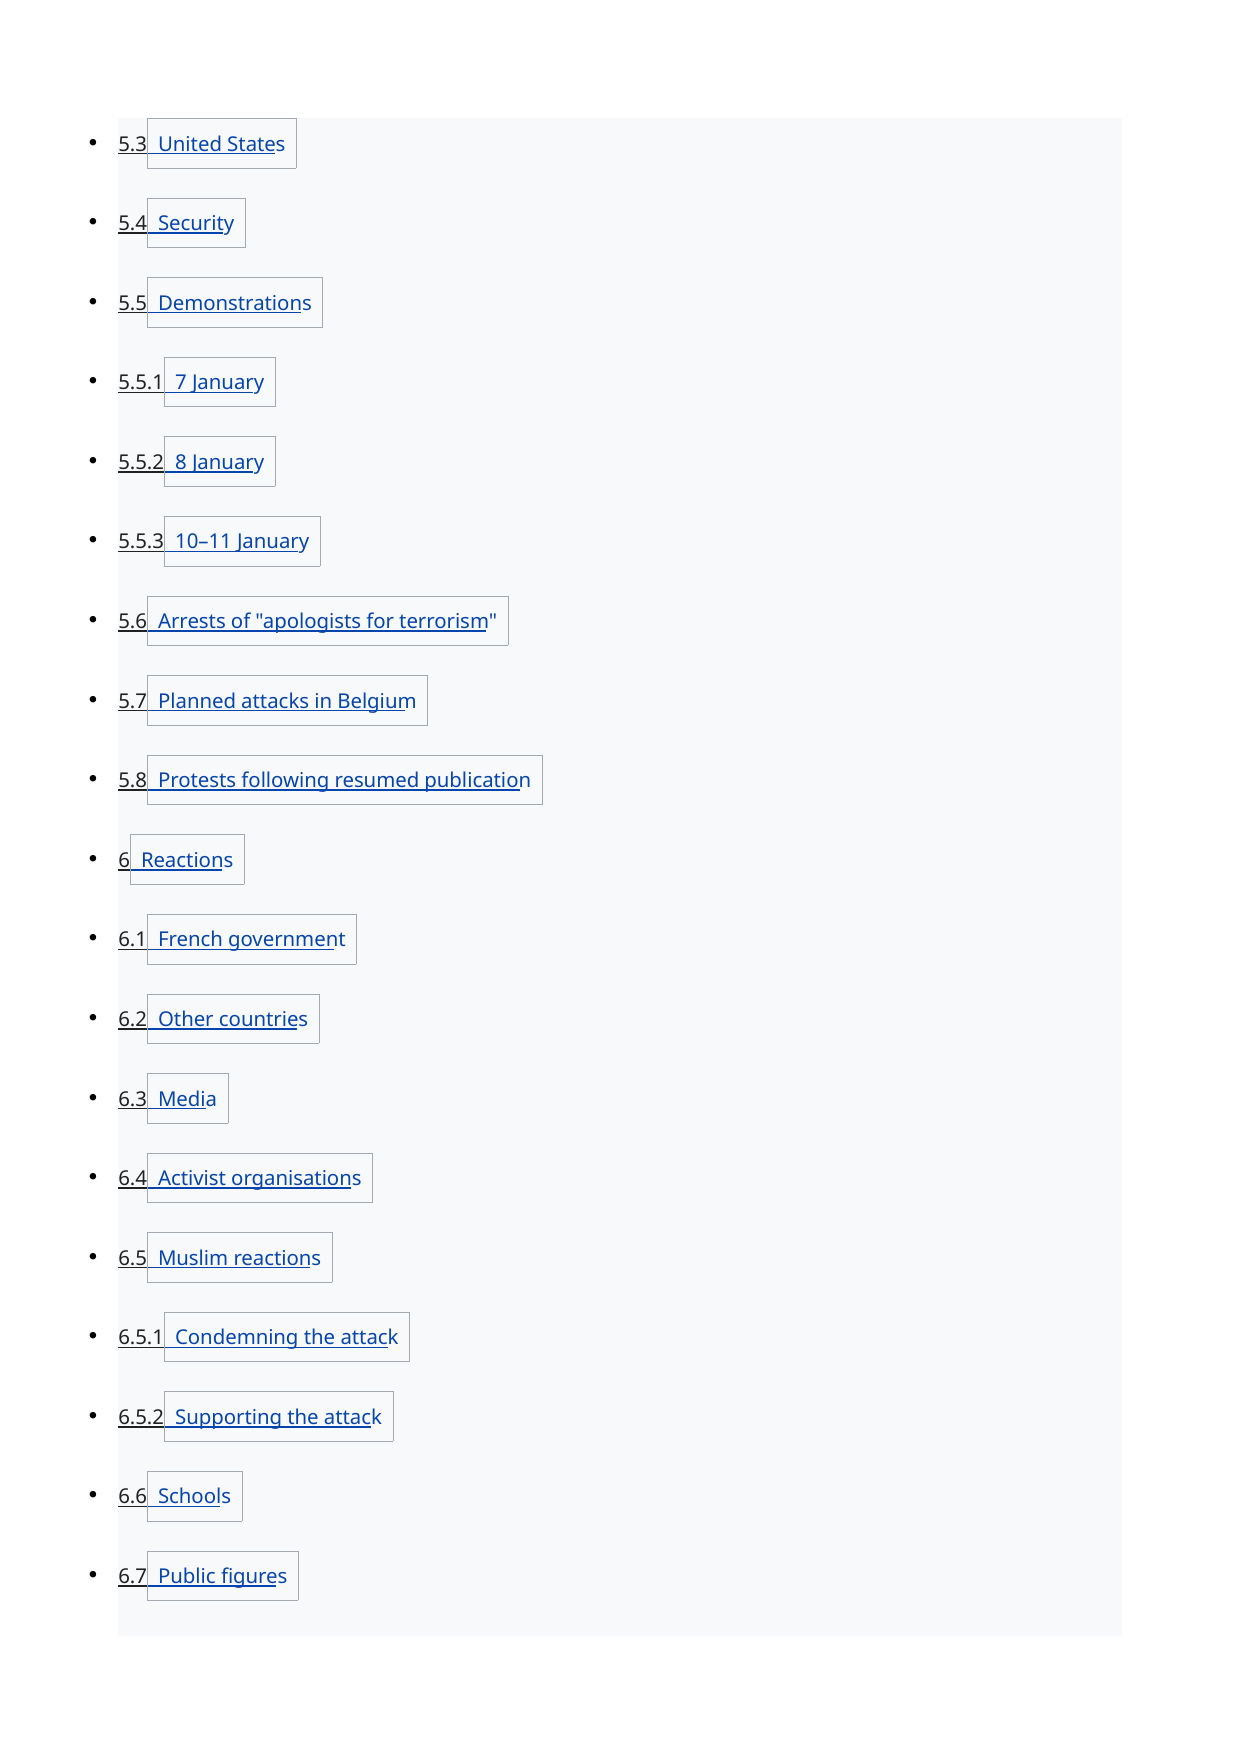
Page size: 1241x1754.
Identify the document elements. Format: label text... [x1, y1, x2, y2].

list Demonstrations [148, 278, 322, 327]
list 5.7 [118, 675, 147, 710]
list [321, 516, 1122, 566]
list 5.4 [118, 198, 147, 232]
list [243, 1471, 1122, 1521]
list Security [148, 199, 245, 247]
list [276, 436, 1122, 486]
list 8 January [165, 437, 275, 486]
list [297, 118, 1122, 168]
list [357, 914, 1122, 964]
list [118, 552, 164, 566]
list [323, 277, 1122, 327]
list Supporting the attack [165, 1392, 393, 1441]
list 5.5.1 [118, 357, 164, 392]
list 6.3 [118, 1073, 147, 1108]
list [118, 234, 147, 247]
list Planned attacks in Belgium [148, 676, 427, 725]
list 5.5 [118, 277, 147, 312]
list Schools [148, 1472, 242, 1521]
list 6.6 [118, 1471, 147, 1506]
list 6.7 [118, 1551, 147, 1585]
list [333, 1232, 1122, 1282]
list [118, 1109, 147, 1123]
list Arrests of "apologists for terrorism" [148, 597, 508, 645]
list 6.2Other countries [118, 993, 319, 1028]
list [118, 1507, 147, 1521]
list [246, 198, 1122, 247]
list 6.1 [118, 914, 147, 949]
list [410, 1312, 1122, 1362]
list [118, 1428, 164, 1441]
list 7 January [165, 358, 275, 406]
list 6.2Other countries [320, 993, 1122, 1043]
list [118, 313, 147, 327]
list 5.5.2 [118, 436, 164, 471]
list Media [148, 1074, 228, 1123]
list [118, 154, 147, 168]
list Activist organisations [148, 1154, 372, 1202]
list French government [148, 915, 356, 964]
list 6.5 [118, 1232, 147, 1267]
list 6.5.1 [118, 1312, 164, 1347]
list [509, 596, 1122, 645]
list [276, 357, 1122, 407]
list [118, 393, 164, 407]
list [118, 1348, 164, 1362]
list Reactions [131, 835, 244, 884]
list 6.5.2 [118, 1391, 164, 1426]
list [543, 755, 1122, 804]
list [118, 950, 147, 964]
list Public figures [148, 1552, 298, 1600]
list Condemning the attack [165, 1313, 409, 1361]
list 5.3 [118, 118, 147, 153]
list 5.6 [118, 596, 147, 630]
list [245, 834, 1122, 884]
list 6.4 [118, 1153, 147, 1187]
list 6.2Other countries [148, 995, 319, 1043]
list [394, 1391, 1122, 1441]
list [428, 675, 1122, 725]
list Muslim reactions [148, 1233, 332, 1282]
list 5.8 [118, 755, 147, 789]
list [118, 1268, 147, 1282]
list 6.2Other countries [118, 1030, 147, 1043]
list 5.5.3 [118, 516, 164, 551]
list [299, 1551, 1122, 1600]
list Protests following resumed publication [148, 756, 542, 804]
list [118, 1587, 147, 1600]
list 6 [118, 834, 130, 869]
list [229, 1073, 1122, 1123]
list 10–11 January [165, 517, 320, 566]
list [373, 1153, 1122, 1202]
list United States [148, 119, 296, 168]
list [118, 473, 164, 486]
